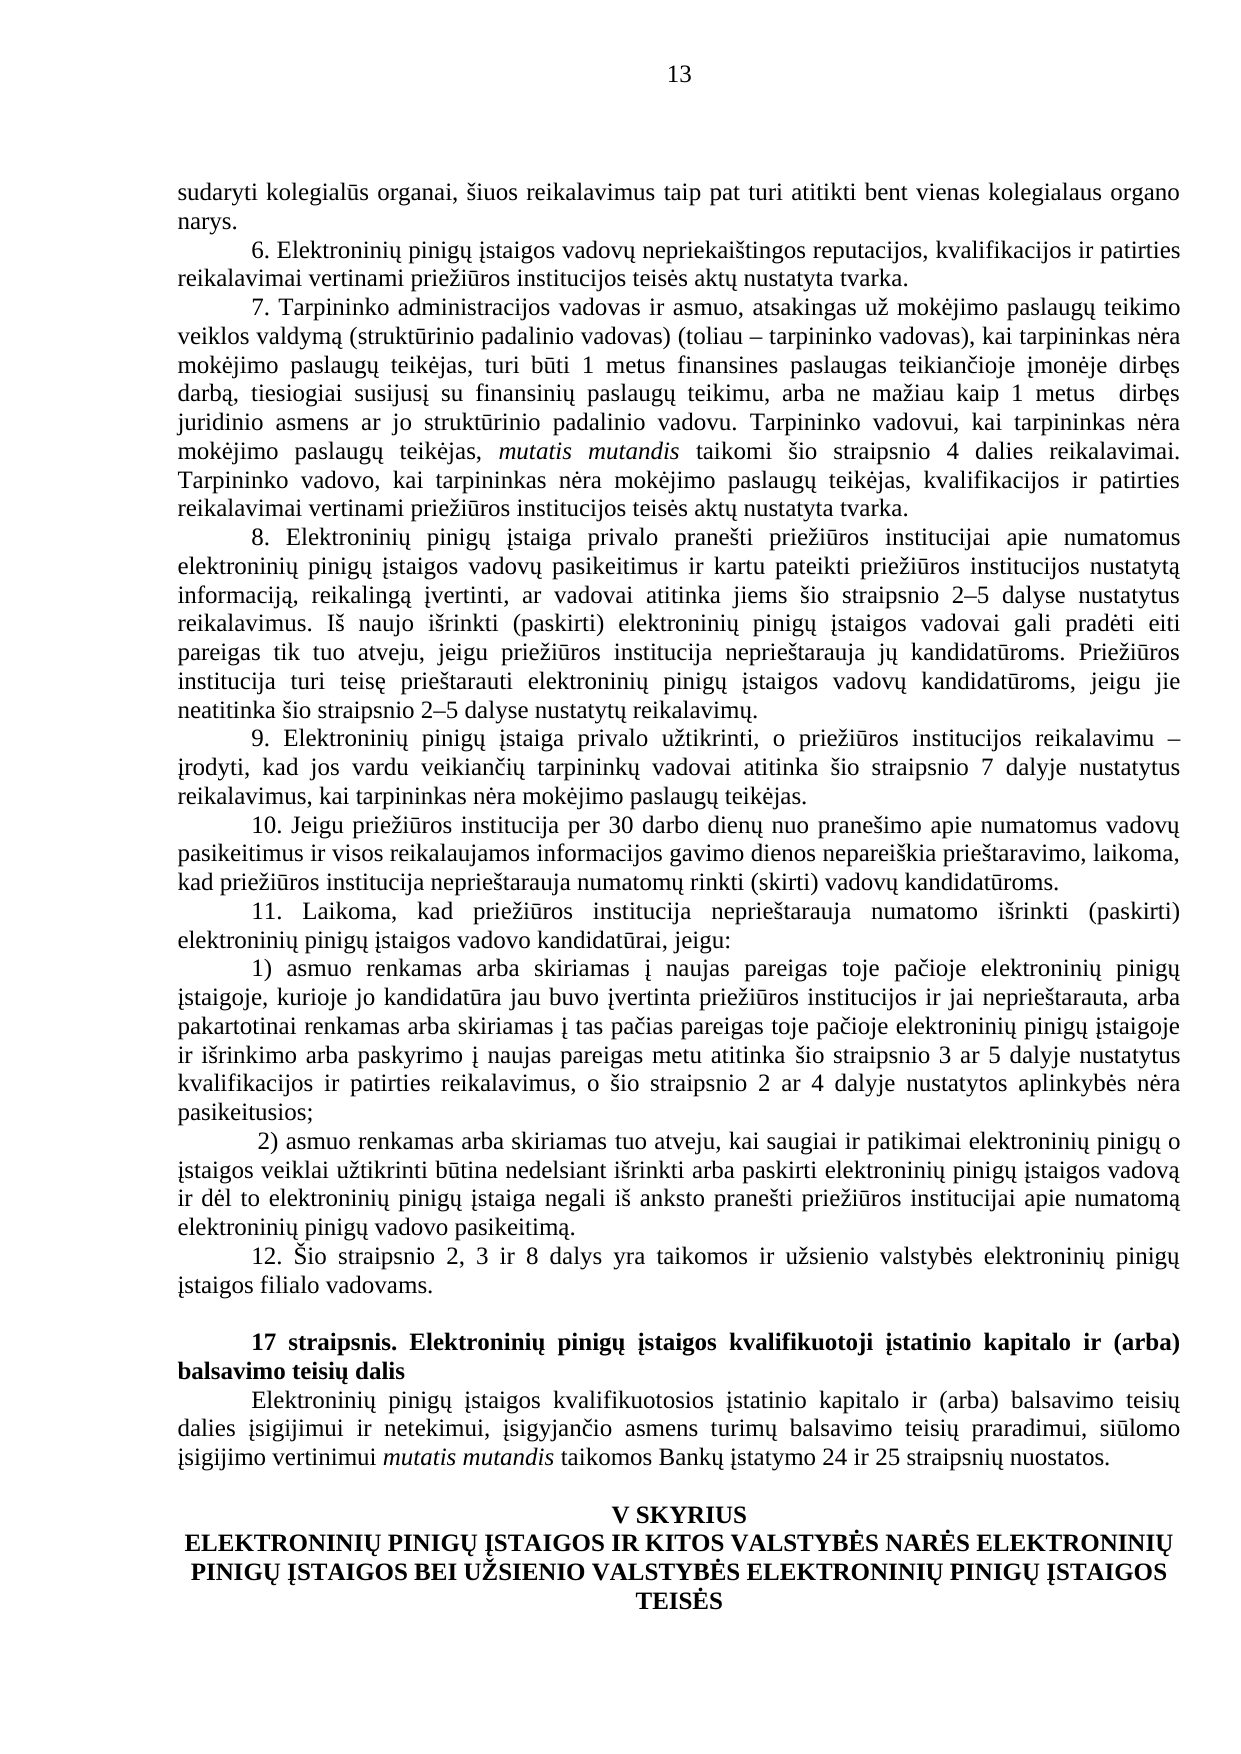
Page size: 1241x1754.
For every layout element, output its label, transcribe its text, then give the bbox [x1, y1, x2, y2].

text 6. Elektroninių pinigų įstaigos vadovų nepriekaištingos reputacijos, kvalifikacijos ir patirties reikalavimai vertinami priežiūros institucijos teisės aktų nustatyta tvarka. [177, 235, 1181, 292]
text 17 straipsnis. Elektroninių pinigų įstaigos kvalifikuotoji įstatinio kapitalo ir (arba) balsavimo teisių dalis [177, 1327, 1181, 1385]
text Elektroninių pinigų įstaigos kvalifikuotosios įstatinio kapitalo ir (arba) balsavimo teisių dalies įsigijimui ir netekimui, įsigyjančio asmens turimų balsavimo teisių praradimui, siūlomo įsigijimo vertinimui mutatis mutandis taikomos Bankų įstatymo 24 ir 25 straipsnių nuostatos. [177, 1385, 1181, 1471]
text ELEKTRONINIŲ PINIGŲ ĮSTAIGOS IR KITOS VALSTYBĖS NARĖS ELEKTRONINIŲ PINIGŲ ĮSTAIGOS BEI UŽSIENIO VALSTYBĖS ELEKTRONINIŲ PINIGŲ ĮSTAIGOS TEISĖS [177, 1528, 1181, 1615]
text 1) asmuo renkamas arba skiriamas į naujas pareigas toje pačioje elektroninių pinigų įstaigoje, kurioje jo kandidatūra jau buvo įvertinta priežiūros institucijos ir jai neprieštarauta, arba pakartotinai renkamas arba skiriamas į tas pačias pareigas toje pačioje elektroninių pinigų įstaigoje ir išrinkimo arba paskyrimo į naujas pareigas metu atitinka šio straipsnio 3 ar 5 dalyje nustatytus kvalifikacijos ir patirties reikalavimus, o šio straipsnio 2 ar 4 dalyje nustatytos aplinkybės nėra pasikeitusios; [177, 953, 1181, 1126]
text 9. Elektroninių pinigų įstaiga privalo užtikrinti, o priežiūros institucijos reikalavimu – įrodyti, kad jos vardu veikiančių tarpininkų vadovai atitinka šio straipsnio 7 dalyje nustatytus reikalavimus, kai tarpininkas nėra mokėjimo paslaugų teikėjas. [177, 723, 1181, 810]
text 12. Šio straipsnio 2, 3 ir 8 dalys yra taikomos ir užsienio valstybės elektroninių pinigų įstaigos filialo vadovams. [177, 1241, 1181, 1298]
text V SKYRIUS [177, 1500, 1181, 1528]
text 10. Jeigu priežiūros institucija per 30 darbo dienų nuo pranešimo apie numatomus vadovų pasikeitimus ir visos reikalaujamos informacijos gavimo dienos nepareiškia prieštaravimo, laikoma, kad priežiūros institucija neprieštarauja numatomų rinkti (skirti) vadovų kandidatūroms. [177, 810, 1181, 896]
text 7. Tarpininko administracijos vadovas ir asmuo, atsakingas už mokėjimo paslaugų teikimo veiklos valdymą (struktūrinio padalinio vadovas) (toliau – tarpininko vadovas), kai tarpininkas nėra mokėjimo paslaugų teikėjas, turi būti 1 metus finansines paslaugas teikiančioje įmonėje dirbęs darbą, tiesiogiai susijusį su finansinių paslaugų teikimu, arba ne mažiau kaip 1 metus dirbęs juridinio asmens ar jo struktūrinio padalinio vadovu. Tarpininko vadovui, kai tarpininkas nėra mokėjimo paslaugų teikėjas, mutatis mutandis taikomi šio straipsnio 4 dalies reikalavimai. Tarpininko vadovo, kai tarpininkas nėra mokėjimo paslaugų teikėjas, kvalifikacijos ir patirties reikalavimai vertinami priežiūros institucijos teisės aktų nustatyta tvarka. [177, 292, 1181, 522]
text sudaryti kolegialūs organai, šiuos reikalavimus taip pat turi atitikti bent vienas kolegialaus organo narys. [177, 177, 1181, 235]
text 11. Laikoma, kad priežiūros institucija neprieštarauja numatomo išrinkti (paskirti) elektroninių pinigų įstaigos vadovo kandidatūrai, jeigu: [177, 896, 1181, 953]
text 8. Elektroninių pinigų įstaiga privalo pranešti priežiūros institucijai apie numatomus elektroninių pinigų įstaigos vadovų pasikeitimus ir kartu pateikti priežiūros institucijos nustatytą informaciją, reikalingą įvertinti, ar vadovai atitinka jiems šio straipsnio 2–5 dalyse nustatytus reikalavimus. Iš naujo išrinkti (paskirti) elektroninių pinigų įstaigos vadovai gali pradėti eiti pareigas tik tuo atveju, jeigu priežiūros institucija neprieštarauja jų kandidatūroms. Priežiūros institucija turi teisę prieštarauti elektroninių pinigų įstaigos vadovų kandidatūroms, jeigu jie neatitinka šio straipsnio 2–5 dalyse nustatytų reikalavimų. [177, 522, 1181, 723]
text 2) asmuo renkamas arba skiriamas tuo atveju, kai saugiai ir patikimai elektroninių pinigų o įstaigos veiklai užtikrinti būtina nedelsiant išrinkti arba paskirti elektroninių pinigų įstaigos vadovą ir dėl to elektroninių pinigų įstaiga negali iš anksto pranešti priežiūros institucijai apie numatomą elektroninių pinigų vadovo pasikeitimą. [177, 1126, 1181, 1241]
